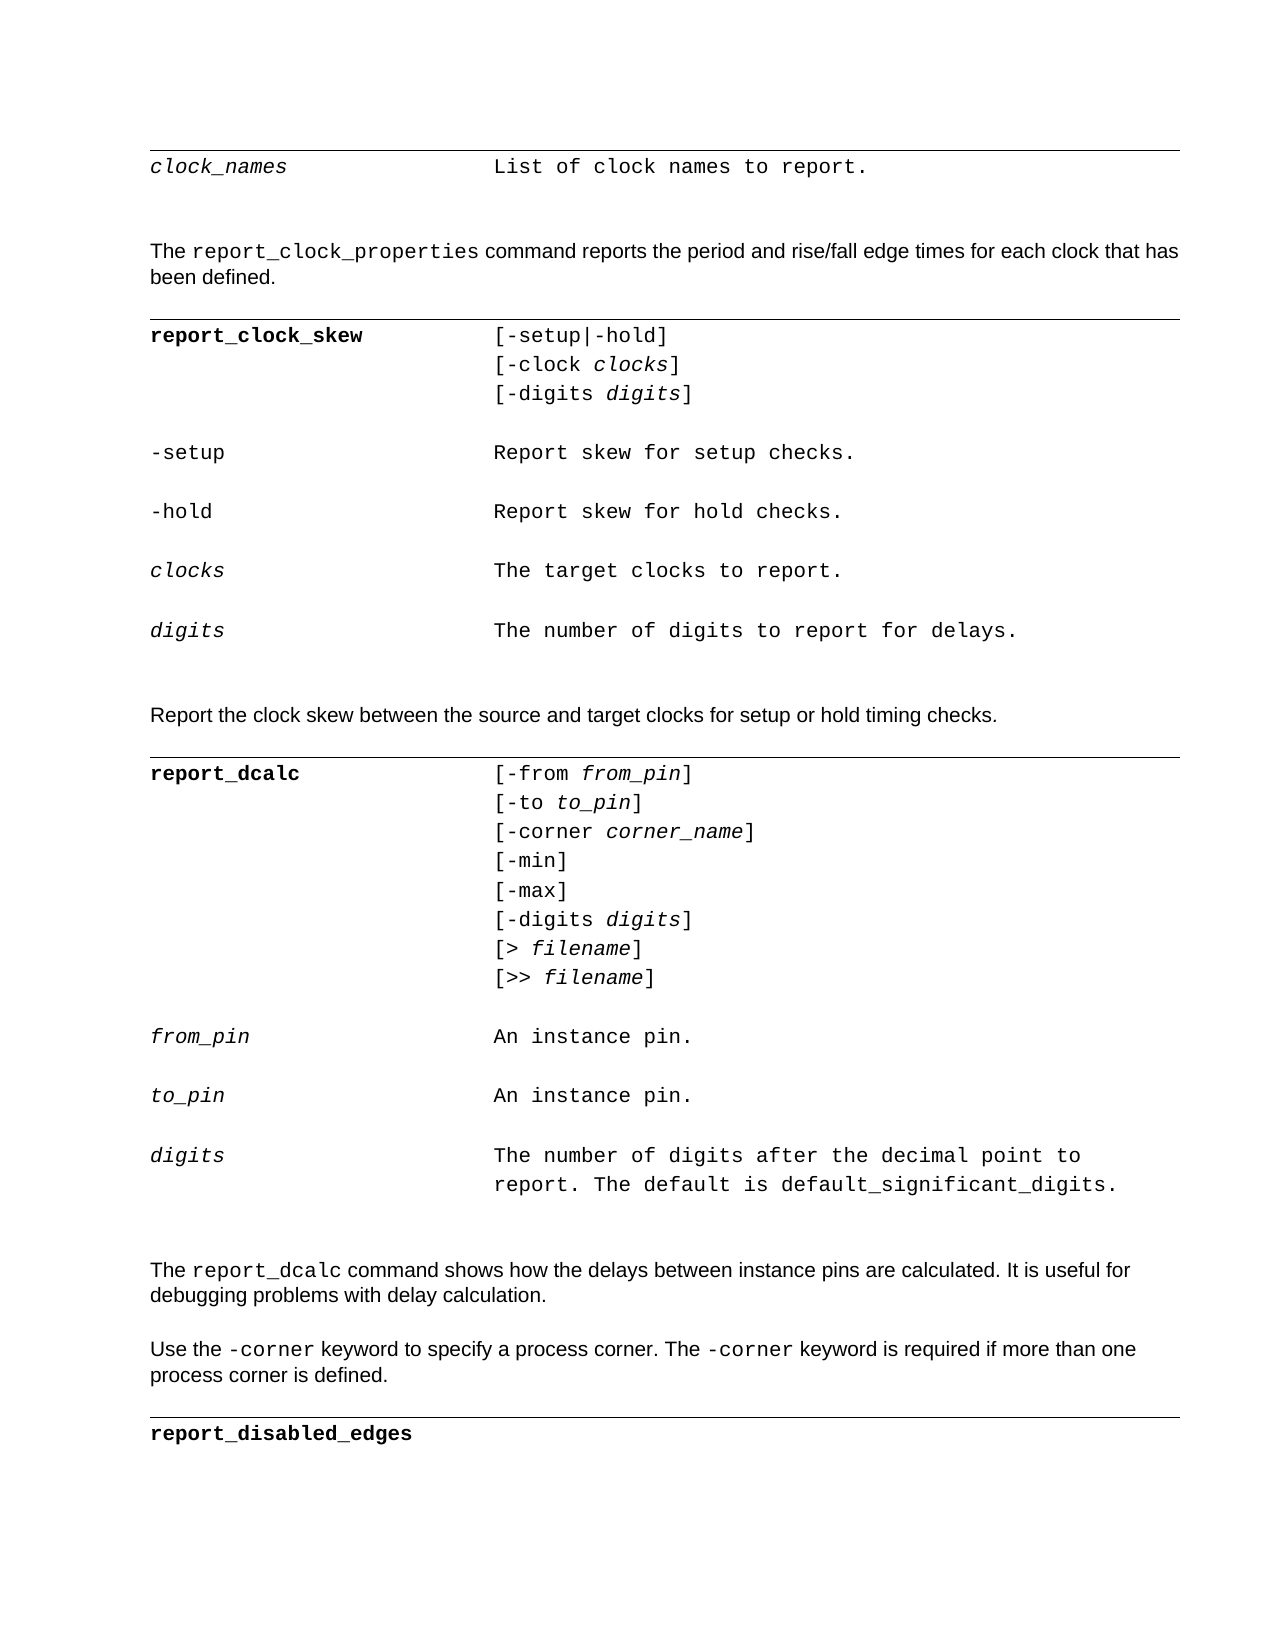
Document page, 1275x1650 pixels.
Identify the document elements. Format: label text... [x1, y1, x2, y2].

table_cell The target clocks to report. [493, 555, 1180, 614]
table_cell to_pin [150, 1080, 493, 1139]
table_header report_disabled_edges [150, 1418, 493, 1476]
table_cell digits [150, 614, 493, 673]
table_cell The number of digits after the decimal point to report. The default is default_significant_digits. [493, 1139, 1180, 1227]
table_cell An instance pin. [493, 1080, 1180, 1139]
text Report the clock skew between the source and target clocks for setup or hold timing checks. [150, 703, 1180, 727]
table_cell digits [150, 1139, 493, 1227]
table_cell Report skew for setup checks. [493, 437, 1180, 496]
table_cell -setup [150, 437, 493, 496]
table_header report_clock_skew [150, 320, 493, 437]
table_cell clocks [150, 555, 493, 614]
table_cell from_pin [150, 1021, 493, 1080]
table_cell clock_names [150, 151, 493, 209]
table_cell -hold [150, 496, 493, 555]
table_cell The number of digits to report for delays. [493, 614, 1180, 673]
table_header report_dcalc [150, 758, 493, 1021]
table_header [-from from_pin] [-to to_pin] [-corner corner_name] [-min] [-max] [-digits digits] [> filename] [>> filename] [493, 758, 1180, 1021]
text The report_clock_properties command reports the period and rise/fall edge times for each clock that has been defined. [150, 239, 1180, 289]
text Use the -corner keyword to specify a process corner. The -corner keyword is required if more than one process corner is defined. [150, 1337, 1180, 1387]
table_header [493, 1418, 1180, 1476]
table_cell An instance pin. [493, 1021, 1180, 1080]
text The report_dcalc command shows how the delays between instance pins are calculated. It is useful for debugging problems with delay calculation. [150, 1257, 1180, 1307]
table_cell Report skew for hold checks. [493, 496, 1180, 555]
table_cell List of clock names to report. [493, 151, 1180, 209]
table_header [-setup|-hold] [-clock clocks] [-digits digits] [493, 320, 1180, 437]
